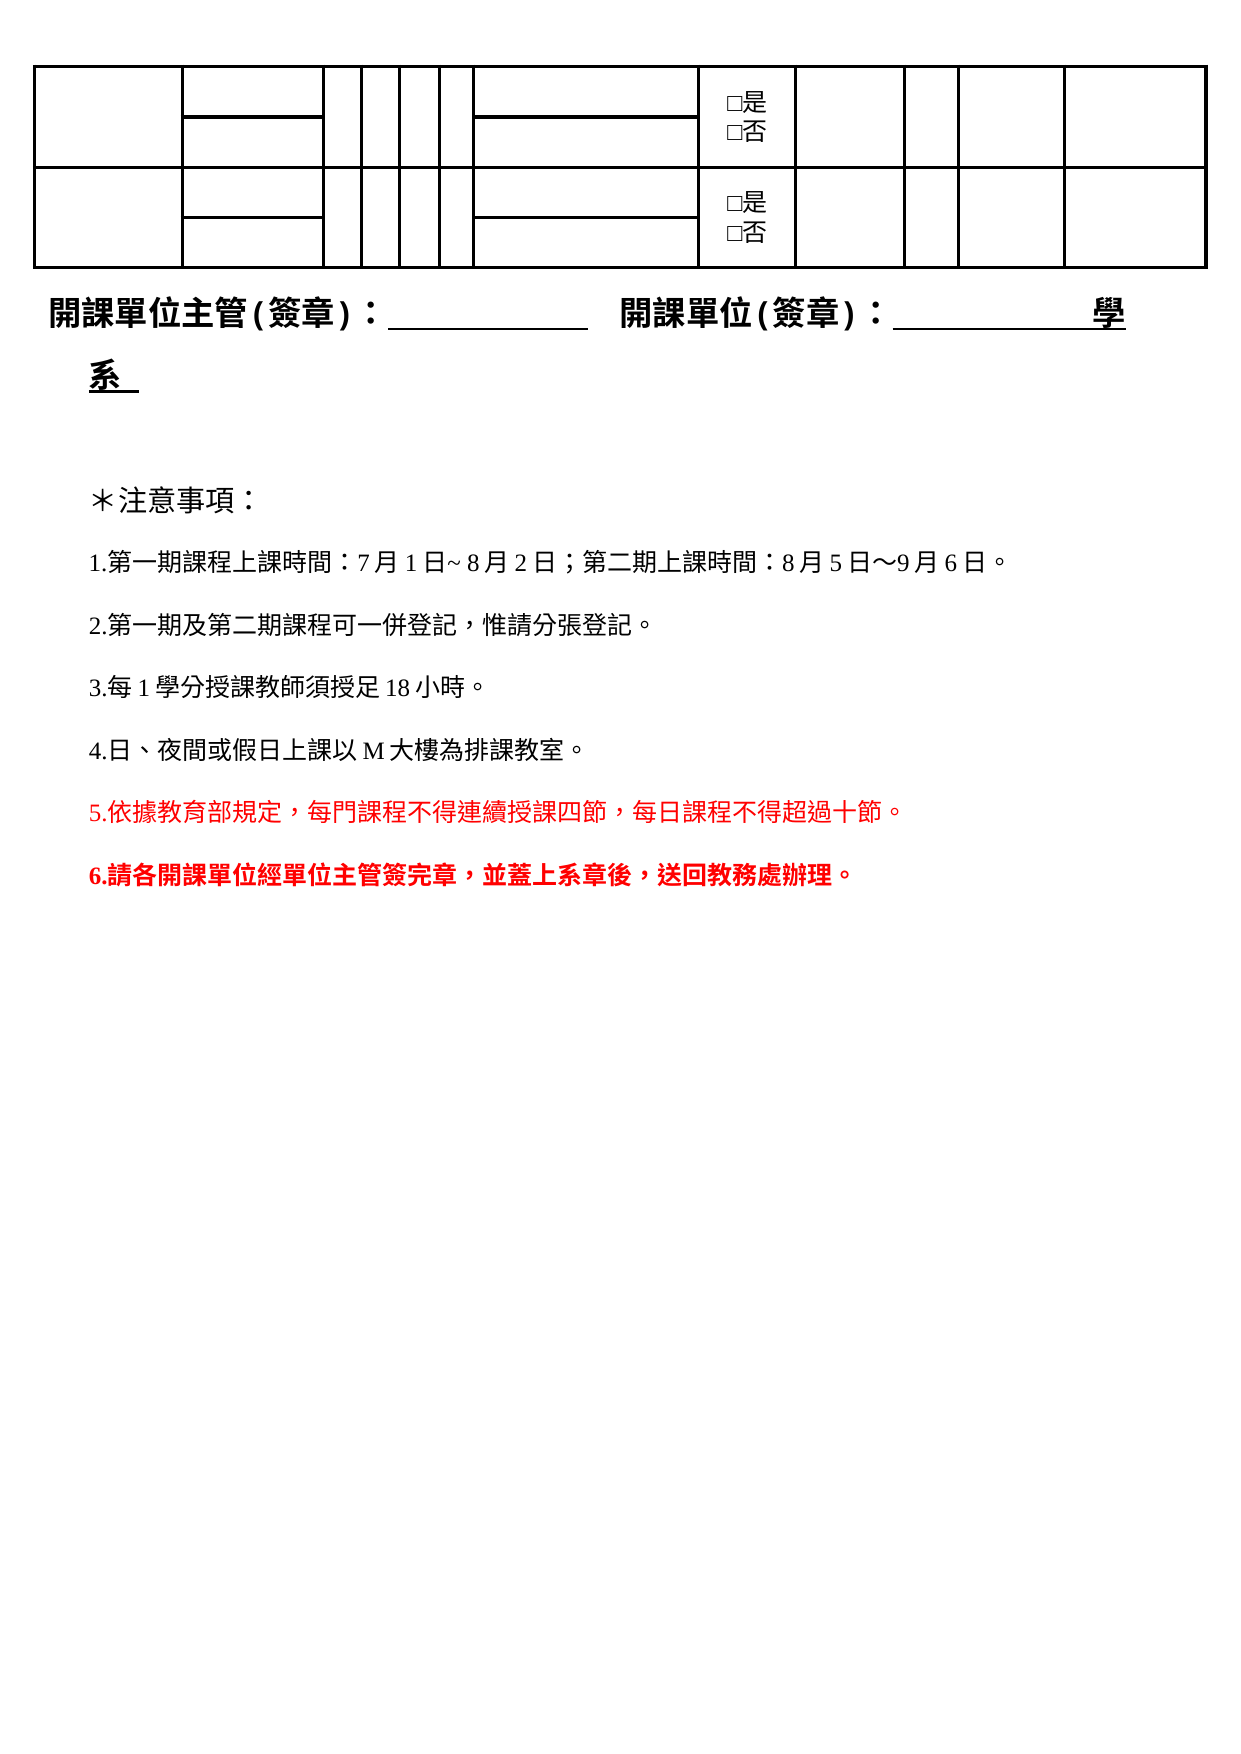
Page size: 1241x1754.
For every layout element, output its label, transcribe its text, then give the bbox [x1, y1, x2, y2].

table_cell [960, 169, 1063, 266]
text 2.第一期及第二期課程可一併登記，惟請分張登記。 [89, 582, 1152, 644]
table_cell [325, 169, 360, 266]
table_cell [401, 68, 438, 166]
table_cell [475, 169, 697, 216]
text 1.第一期課程上課時間：7月1日~ 8月2日；第二期上課時間：8月5日〜9月6日。 [88, 519, 1152, 582]
table_cell [906, 169, 957, 266]
table_cell [797, 68, 903, 166]
table_cell [184, 219, 322, 266]
table_cell [325, 68, 360, 166]
table_cell [363, 169, 398, 266]
table_cell [797, 169, 903, 266]
table_cell [401, 169, 438, 266]
table_cell [363, 68, 398, 166]
table_cell □是 □否 [700, 68, 794, 166]
text 4.日、夜間或假日上課以M大樓為排課教室。 [89, 707, 1152, 769]
table_cell [184, 68, 322, 115]
text 3.每1學分授課教師須授足18小時。 [89, 644, 1152, 707]
table_cell [184, 119, 322, 166]
table_cell [441, 68, 472, 166]
table_cell [1066, 169, 1204, 266]
text ＊注意事項： [89, 457, 1152, 519]
table_cell [475, 68, 697, 115]
table_cell [184, 169, 322, 216]
table_cell [36, 68, 181, 166]
table_cell [441, 169, 472, 266]
text 5.依據教育部規定，每門課程不得連續授課四節，每日課程不得超過十節。 [89, 769, 1152, 832]
text 6.請各開課單位經單位主管簽完章，並蓋上系章後，送回教務處辦理。 [89, 832, 1152, 894]
table_cell [475, 119, 697, 166]
table_cell [36, 169, 181, 266]
table_cell □是 □否 [700, 169, 794, 266]
table_cell [1066, 68, 1204, 166]
table_cell [960, 68, 1063, 166]
table_cell [475, 219, 697, 266]
table_cell [906, 68, 957, 166]
text 開課單位主管(簽章)： 開課單位(簽章)： 學系 [48, 269, 1152, 394]
